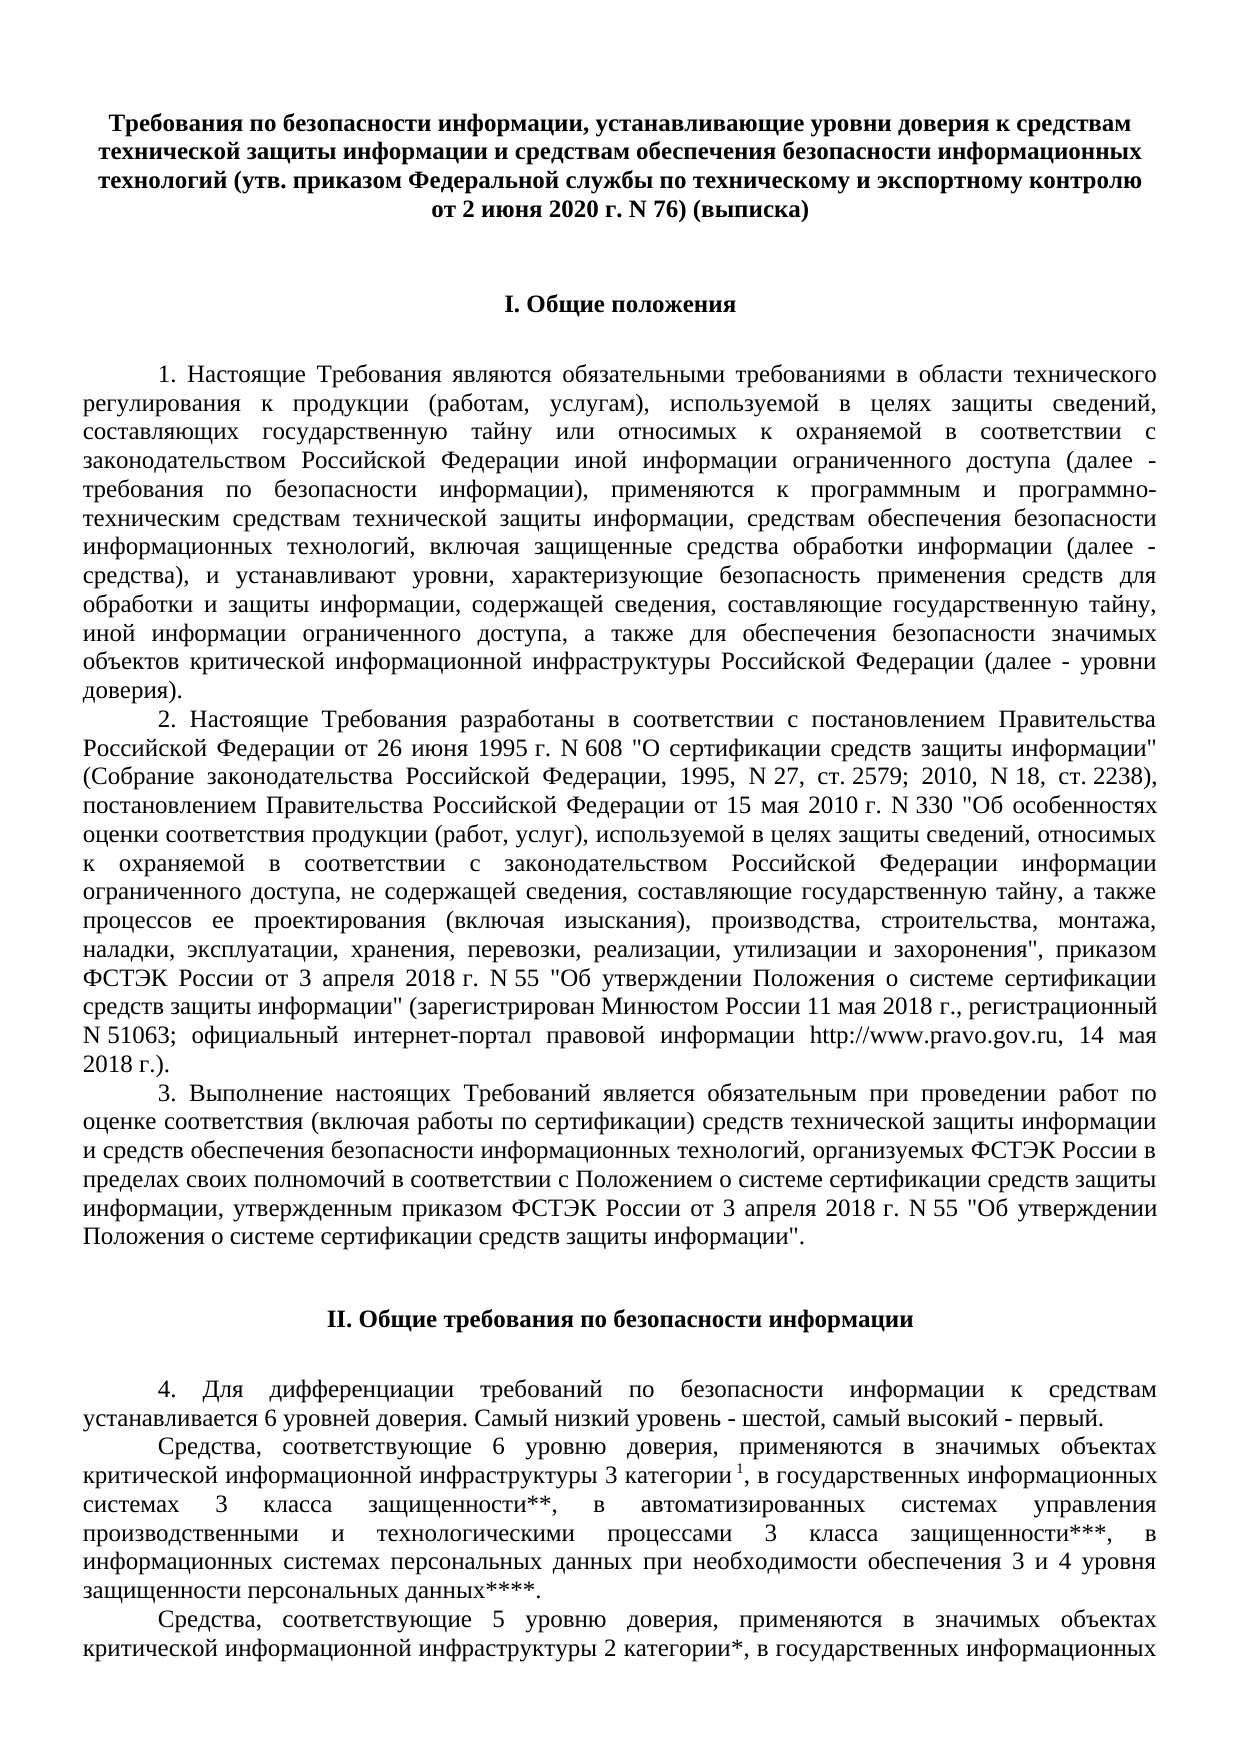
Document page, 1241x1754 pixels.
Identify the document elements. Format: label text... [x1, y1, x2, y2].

text 2. Настоящие Требования разработаны в соответствии с постановлением Правительства Российской Федерации от 26 июня 1995 г. N 608 "О сертификации средств защиты информации" (Собрание законодательства Российской Федерации, 1995, N 27, ст. 2579; 2010, N 18, ст. 2238), постановлением Правительства Российской Федерации от 15 мая 2010 г. N 330 "Об особенностях оценки соответствия продукции (работ, услуг), используемой в целях защиты сведений, относимых к охраняемой в соответствии с законодательством Российской Федерации информации ограниченного доступа, не содержащей сведения, составляющие государственную тайну, а также процессов ее проектирования (включая изыскания), производства, строительства, монтажа, наладки, эксплуатации, хранения, перевозки, реализации, утилизации и захоронения", приказом ФСТЭК России от 3 апреля 2018 г. N 55 "Об утверждении Положения о системе сертификации средств защиты информации" (зарегистрирован Минюстом России 11 мая 2018 г., регистрационный N 51063; официальный интернет-портал правовой информации http://www.pravo.gov.ru, 14 мая 2018 г.). [83, 704, 1157, 1078]
subtitle Требования по безопасности информации, устанавливающие уровни доверия к средствам технической защиты информации и средствам обеспечения безопасности информационных технологий (утв. приказом Федеральной службы по техническому и экспортному контролю от 2 июня 2020 г. N 76) (выписка) [83, 108, 1157, 223]
text Средства, соответствующие 6 уровню доверия, применяются в значимых объектах критической информационной инфраструктуры 3 категории 1, в государственных информационных системах 3 класса защищенности**, в автоматизированных системах управления производственными и технологическими процессами 3 класса защищенности***, в информационных системах персональных данных при необходимости обеспечения 3 и 4 уровня защищенности персональных данных****. [83, 1431, 1157, 1604]
subtitle I. Общие положения [83, 289, 1157, 318]
subtitle II. Общие требования по безопасности информации [83, 1304, 1157, 1333]
text 3. Выполнение настоящих Требований является обязательным при проведении работ по оценке соответствия (включая работы по сертификации) средств технической защиты информации и средств обеспечения безопасности информационных технологий, организуемых ФСТЭК России в пределах своих полномочий в соответствии с Положением о системе сертификации средств защиты информации, утвержденным приказом ФСТЭК России от 3 апреля 2018 г. N 55 "Об утверждении Положения о системе сертификации средств защиты информации". [83, 1078, 1157, 1250]
text 1. Настоящие Требования являются обязательными требованиями в области технического регулирования к продукции (работам, услугам), используемой в целях защиты сведений, составляющих государственную тайну или относимых к охраняемой в соответствии с законодательством Российской Федерации иной информации ограниченного доступа (далее - требования по безопасности информации), применяются к программным и программно-техническим средствам технической защиты информации, средствам обеспечения безопасности информационных технологий, включая защищенные средства обработки информации (далее - средства), и устанавливают уровни, характеризующие безопасность применения средств для обработки и защиты информации, содержащей сведения, составляющие государственную тайну, иной информации ограниченного доступа, а также для обеспечения безопасности значимых объектов критической информационной инфраструктуры Российской Федерации (далее - уровни доверия). [83, 359, 1157, 704]
text Средства, соответствующие 5 уровню доверия, применяются в значимых объектах критической информационной инфраструктуры 2 категории*, в государственных информационных [83, 1604, 1157, 1661]
text 4. Для дифференциации требований по безопасности информации к средствам устанавливается 6 уровней доверия. Самый низкий уровень - шестой, самый высокий - первый. [83, 1374, 1157, 1431]
